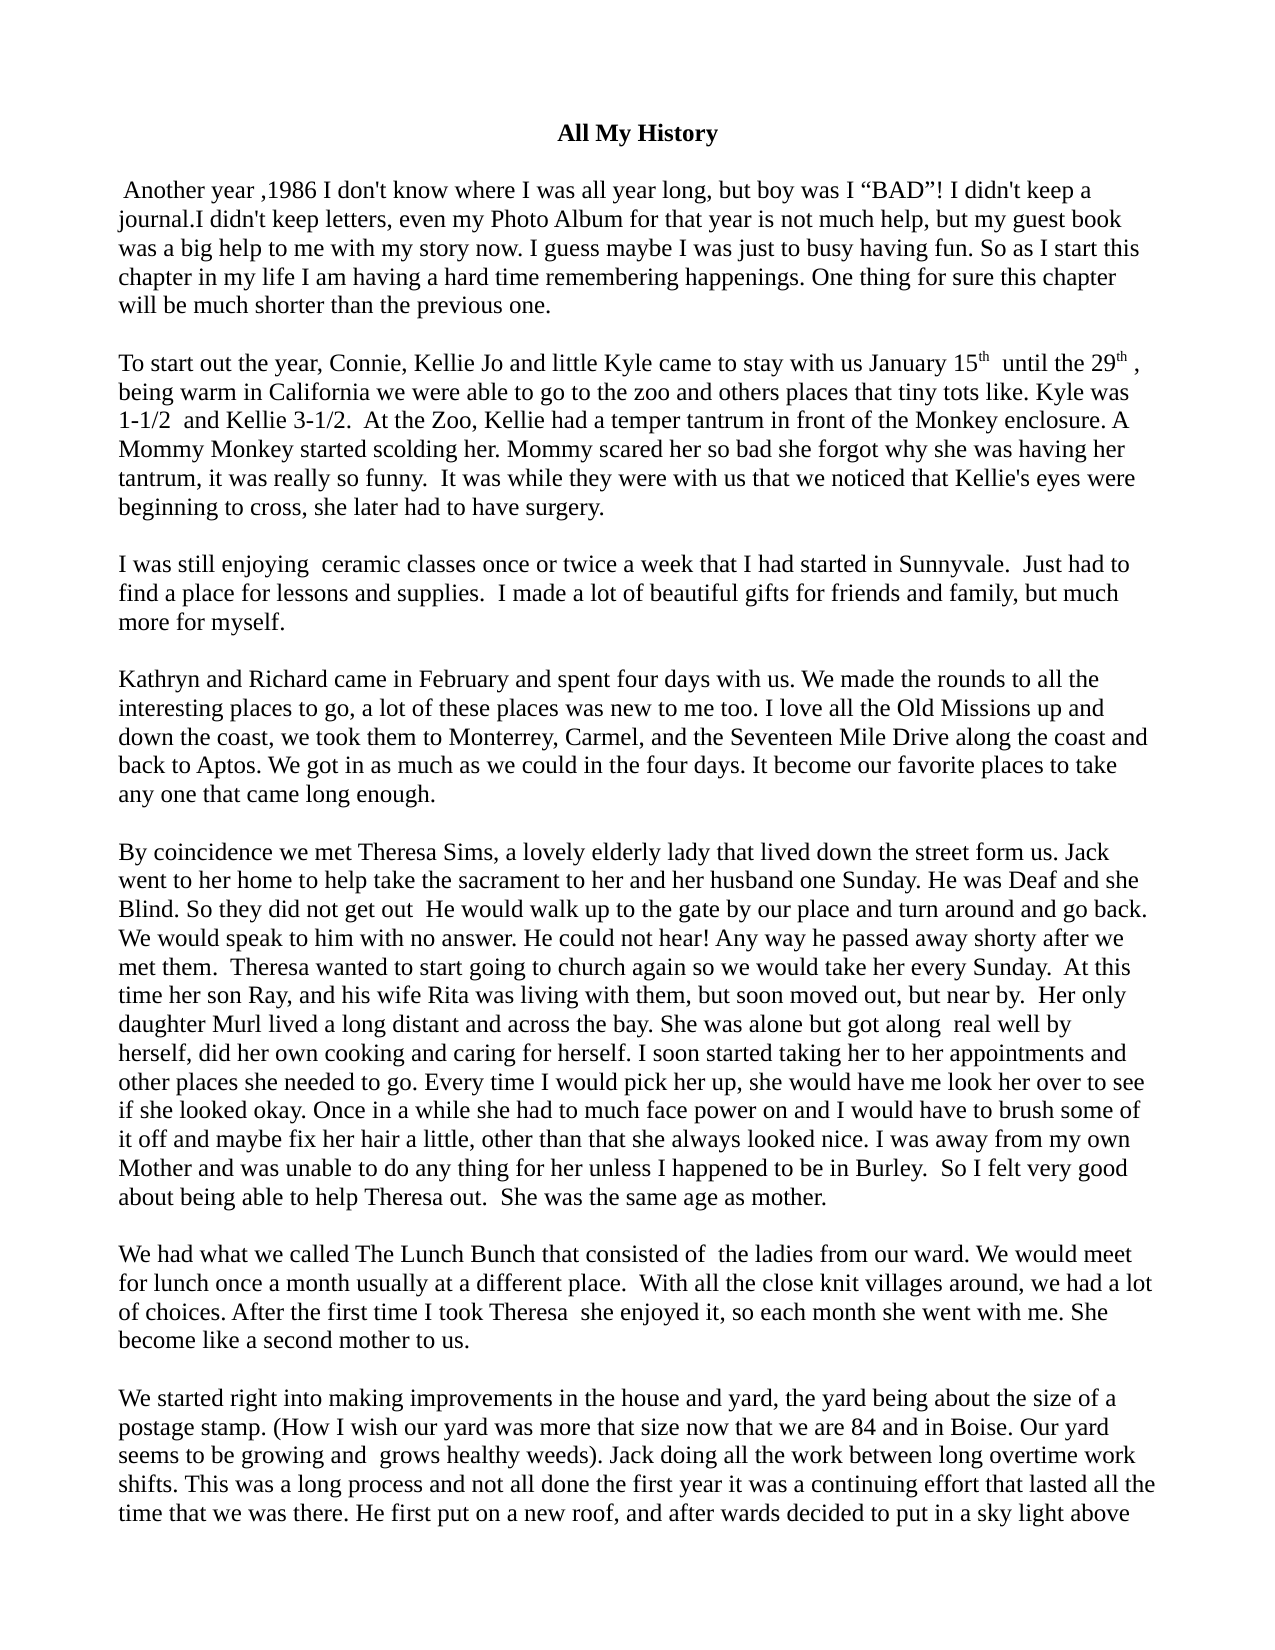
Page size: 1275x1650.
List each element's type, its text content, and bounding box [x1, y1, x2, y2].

text We had what we called The Lunch Bunch that consisted of the ladies from our ward. We would meet for lunch once a month usually at a different place. With all the close knit villages around, we had a lot of choices. After the first time I took Theresa she enjoyed it, so each month she went with me. She become like a second mother to us. [118, 1239, 1157, 1354]
text I was still enjoying ceramic classes once or twice a week that I had started in Sunnyvale. Just had to find a place for lessons and supplies. I made a lot of beautiful gifts for friends and family, but much more for myself. [118, 549, 1157, 636]
text We started right into making improvements in the house and yard, the yard being about the size of a postage stamp. (How I wish our yard was more that size now that we are 84 and in Boise. Our yard seems to be growing and grows healthy weeds). Jack doing all the work between long overtime work shifts. This was a long process and not all done the first year it was a continuing effort that lasted all the time that we was there. He first put on a new roof, and after wards decided to put in a sky light above [118, 1383, 1157, 1527]
text 1-1/2 and Kellie 3-1/2. At the Zoo, Kellie had a temper tantrum in front of the Monkey enclosure. A Mommy Monkey started scolding her. Mommy scared her so bad she forgot why she was having her tantrum, it was really so funny. It was while they were with us that we noticed that Kellie's eyes were beginning to cross, she later had to have surgery. [118, 406, 1157, 521]
text Kathryn and Richard came in February and spent four days with us. We made the rounds to all the interesting places to go, a lot of these places was new to me too. I love all the Old Missions up and down the coast, we took them to Monterrey, Carmel, and the Seventeen Mile Drive along the coast and back to Aptos. We got in as much as we could in the four days. It become our favorite places to take any one that came long enough. [118, 664, 1157, 808]
text Another year ,1986 I don't know where I was all year long, but boy was I “BAD”! I didn't keep a journal.I didn't keep letters, even my Photo Album for that year is not much help, but my guest book was a big help to me with my story now. I guess maybe I was just to busy having fun. So as I start this chapter in my life I am having a hard time remembering happenings. One thing for sure this chapter will be much shorter than the previous one. [118, 176, 1157, 319]
text All My History [118, 118, 1157, 147]
text To start out the year, Connie, Kellie Jo and little Kyle came to stay with us January 15th until the 29th , being warm in California we were able to go to the zoo and others places that tiny tots like. Kyle was [118, 348, 1157, 406]
text By coincidence we met Theresa Sims, a lovely elderly lady that lived down the street form us. Jack went to her home to help take the sacrament to her and her husband one Sunday. He was Deaf and she Blind. So they did not get out He would walk up to the gate by our place and turn around and go back. We would speak to him with no answer. He could not hear! Any way he passed away shorty after we met them. Theresa wanted to start going to church again so we would take her every Sunday. At this time her son Ray, and his wife Rita was living with them, but soon moved out, but near by. Her only daughter Murl lived a long distant and across the bay. She was alone but got along real well by herself, did her own cooking and caring for herself. I soon started taking her to her appointments and other places she needed to go. Every time I would pick her up, she would have me look her over to see if she looked okay. Once in a while she had to much face power on and I would have to brush some of it off and maybe fix her hair a little, other than that she always looked nice. I was away from my own Mother and was unable to do any thing for her unless I happened to be in Burley. So I felt very good about being able to help Theresa out. She was the same age as mother. [118, 837, 1157, 1211]
